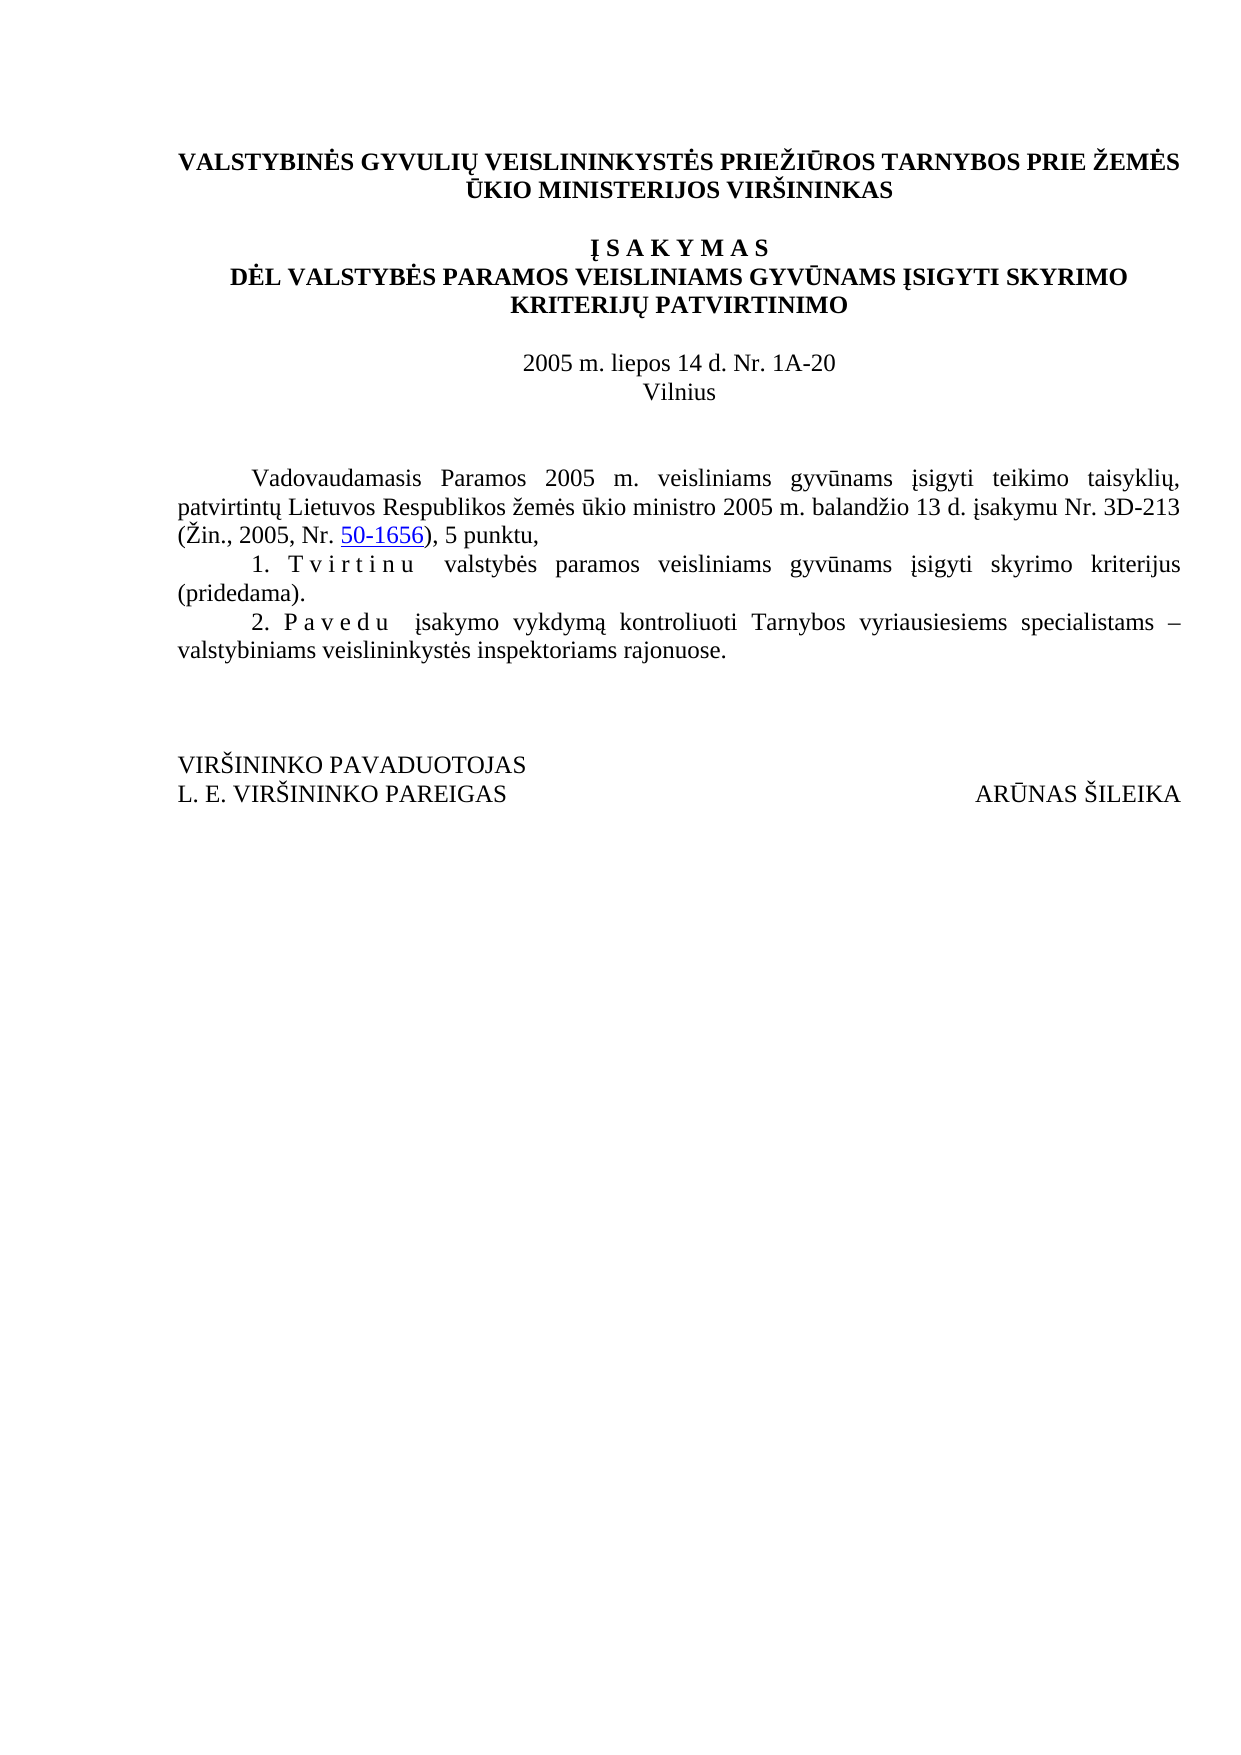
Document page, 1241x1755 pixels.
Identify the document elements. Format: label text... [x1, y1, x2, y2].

text DĖL VALSTYBĖS PARAMOS VEISLINIAMS GYVŪNAMS ĮSIGYTI SKYRIMO KRITERIJŲ PATVIRTINIMO [177, 262, 1181, 319]
text 2005 m. liepos 14 d. Nr. 1A-20 [177, 348, 1181, 377]
text L. E. VIRŠININKO PAREIGAS ARŪNAS ŠILEIKA [177, 779, 1181, 808]
text Į S A K Y M A S [177, 233, 1181, 262]
text VALSTYBINĖS GYVULIŲ VEISLININKYSTĖS PRIEŽIŪROS TARNYBOS PRIE ŽEMĖS ŪKIO MINISTERIJOS VIRŠININKAS [177, 147, 1181, 204]
text 1. Tvirtinu valstybės paramos veisliniams gyvūnams įsigyti skyrimo kriterijus (pridedama). [177, 549, 1181, 607]
text 2. Pavedu įsakymo vykdymą kontroliuoti Tarnybos vyriausiesiems specialistams – valstybiniams veislininkystės inspektoriams rajonuose. [177, 607, 1181, 664]
text VIRŠININKO PAVADUOTOJAS [177, 751, 1181, 779]
text Vadovaudamasis Paramos 2005 m. veisliniams gyvūnams įsigyti teikimo taisyklių, patvirtintų Lietuvos Respublikos žemės ūkio ministro 2005 m. balandžio 13 d. įsakymu Nr. 3D-213 (Žin., 2005, Nr. 50-1656), 5 punktu, [177, 463, 1181, 549]
text Vilnius [177, 377, 1181, 406]
